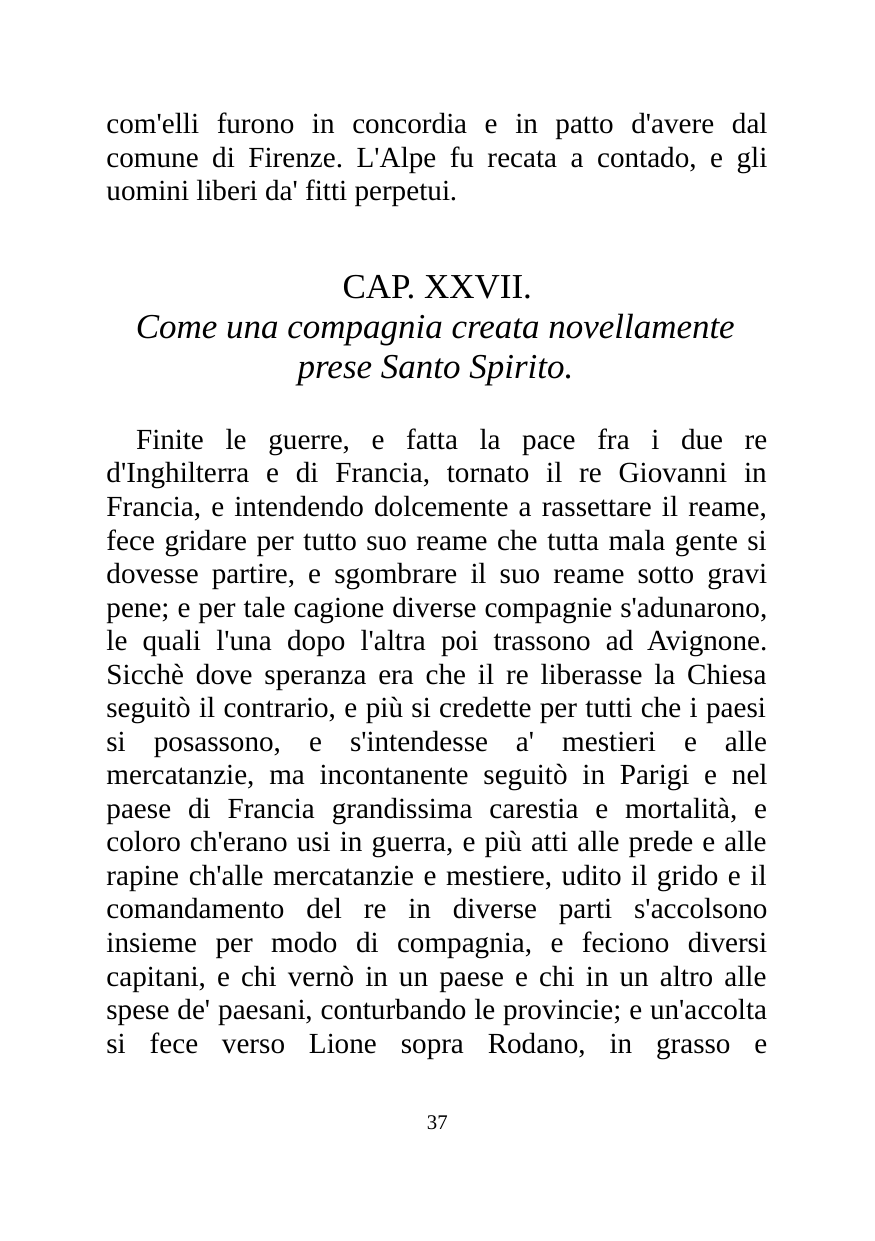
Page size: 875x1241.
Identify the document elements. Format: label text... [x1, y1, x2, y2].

text com'elli furono in concordia e in patto d'avere dal comune di Firenze. L'Alpe fu recata a contado, e gli uomini liberi da' fitti perpetui. [106, 106, 768, 207]
text Finite le guerre, e fatta la pace fra i due re d'Inghilterra e di Francia, tornato il re Giovanni in Francia, e intendendo dolcemente a rassettare il reame, fece gridare per tutto suo reame che tutta mala gente si dovesse partire, e sgombrare il suo reame sotto gravi pene; e per tale cagione diverse compagnie s'adunarono, le quali l'una dopo l'altra poi trassono ad Avignone. Sicchè dove speranza era che il re liberasse la Chiesa seguitò il contrario, e più si credette per tutti che i paesi si posassono, e s'intendesse a' mestieri e alle mercatanzie, ma incontanente seguitò in Parigi e nel paese di Francia grandissima carestia e mortalità, e coloro ch'erano usi in guerra, e più atti alle prede e alle rapine ch'alle mercatanzie e mestiere, udito il grido e il comandamento del re in diverse parti s'accolsono insieme per modo di compagnia, e feciono diversi capitani, e chi vernò in un paese e chi in un altro alle spese de' paesani, conturbando le provincie; e un'accolta si fece verso Lione sopra Rodano, in grasso e [106, 422, 768, 1059]
subtitle CAP. XXVII. Come una compagnia creata novellamente prese Santo Spirito. [106, 266, 768, 387]
